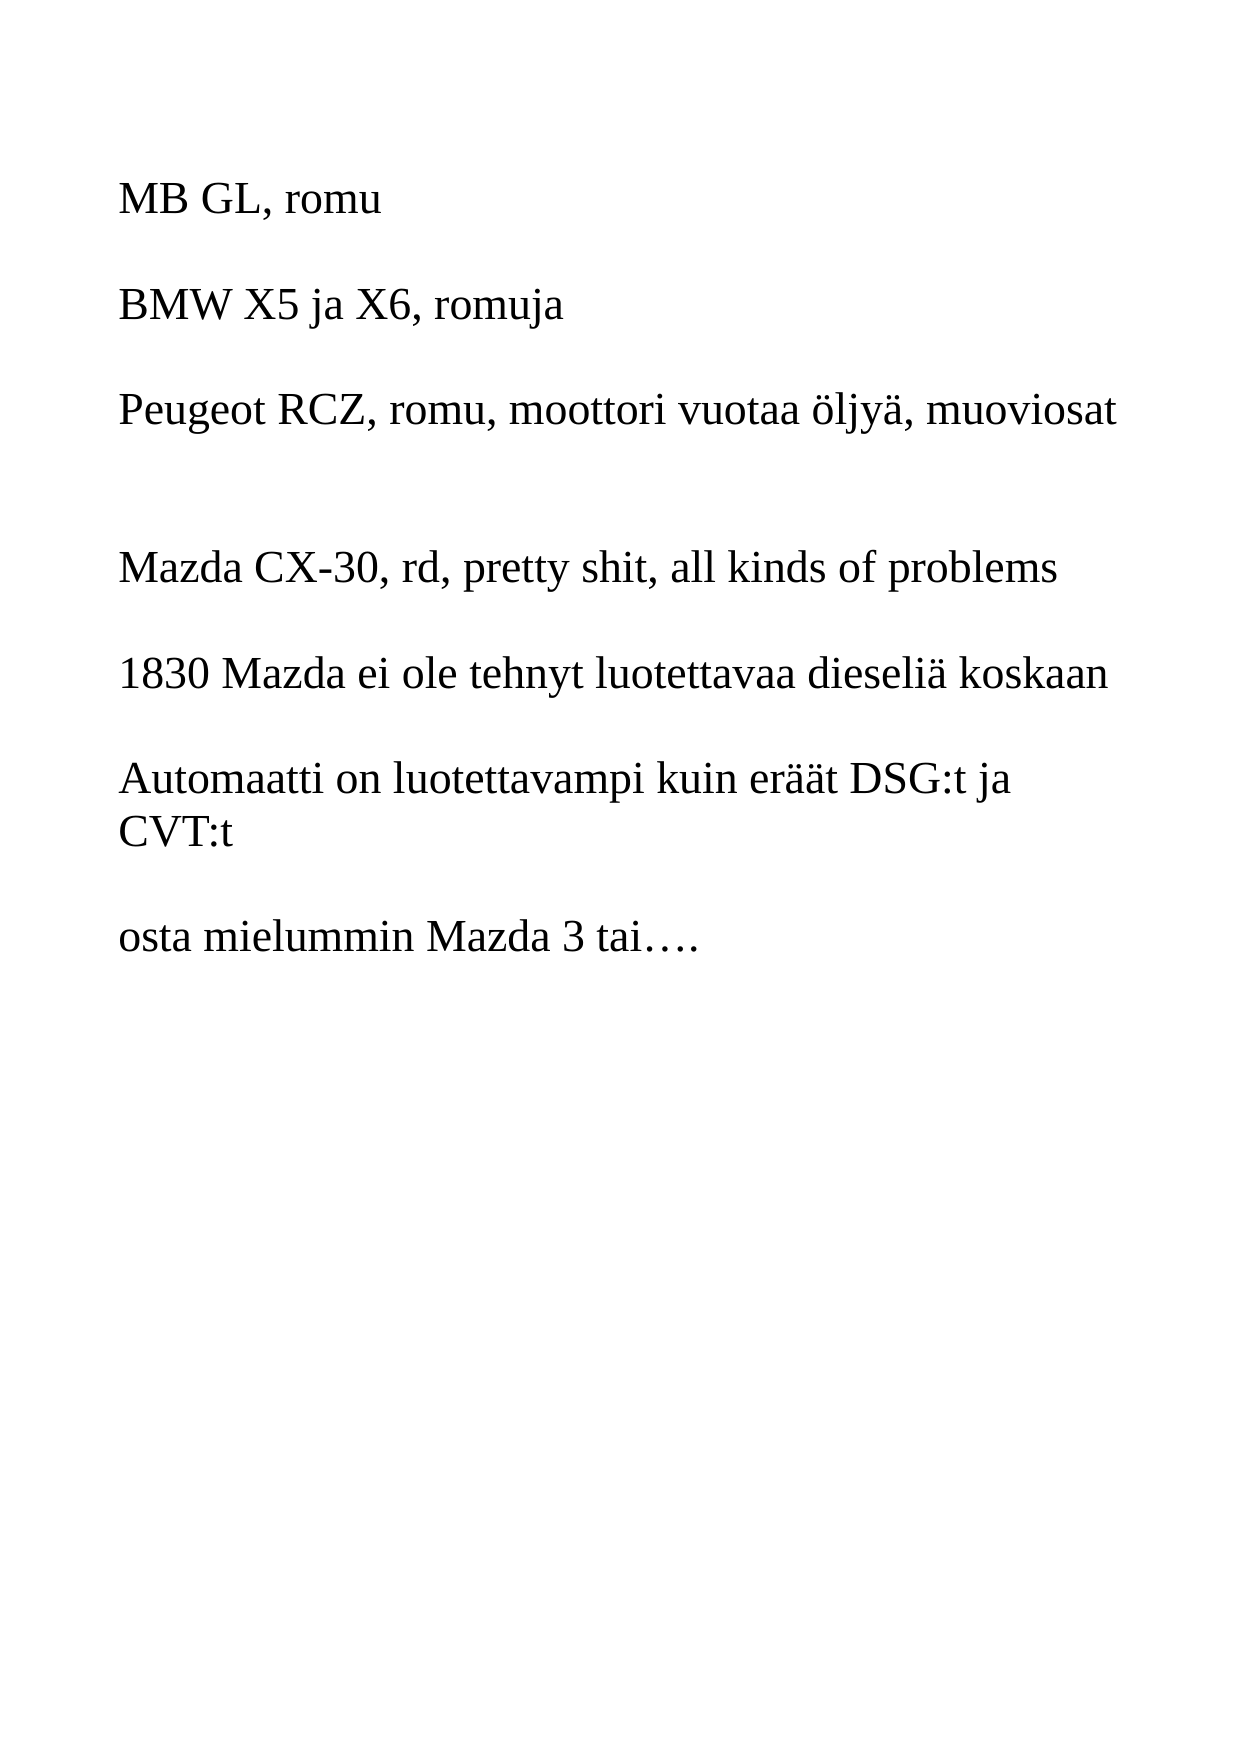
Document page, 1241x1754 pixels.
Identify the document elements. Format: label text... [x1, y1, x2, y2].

text osta mielummin Mazda 3 tai…. [118, 909, 1122, 961]
text Peugeot RCZ, romu, moottori vuotaa öljyä, muoviosat [118, 382, 1122, 434]
text MB GL, romu [118, 171, 1122, 223]
text Mazda CX-30, rd, pretty shit, all kinds of problems [118, 540, 1122, 592]
text 1830 Mazda ei ole tehnyt luotettavaa dieseliä koskaan [118, 645, 1122, 698]
text Automaatti on luotettavampi kuin eräät DSG:t ja CVT:t [118, 751, 1122, 856]
text BMW X5 ja X6, romuja [118, 276, 1122, 329]
